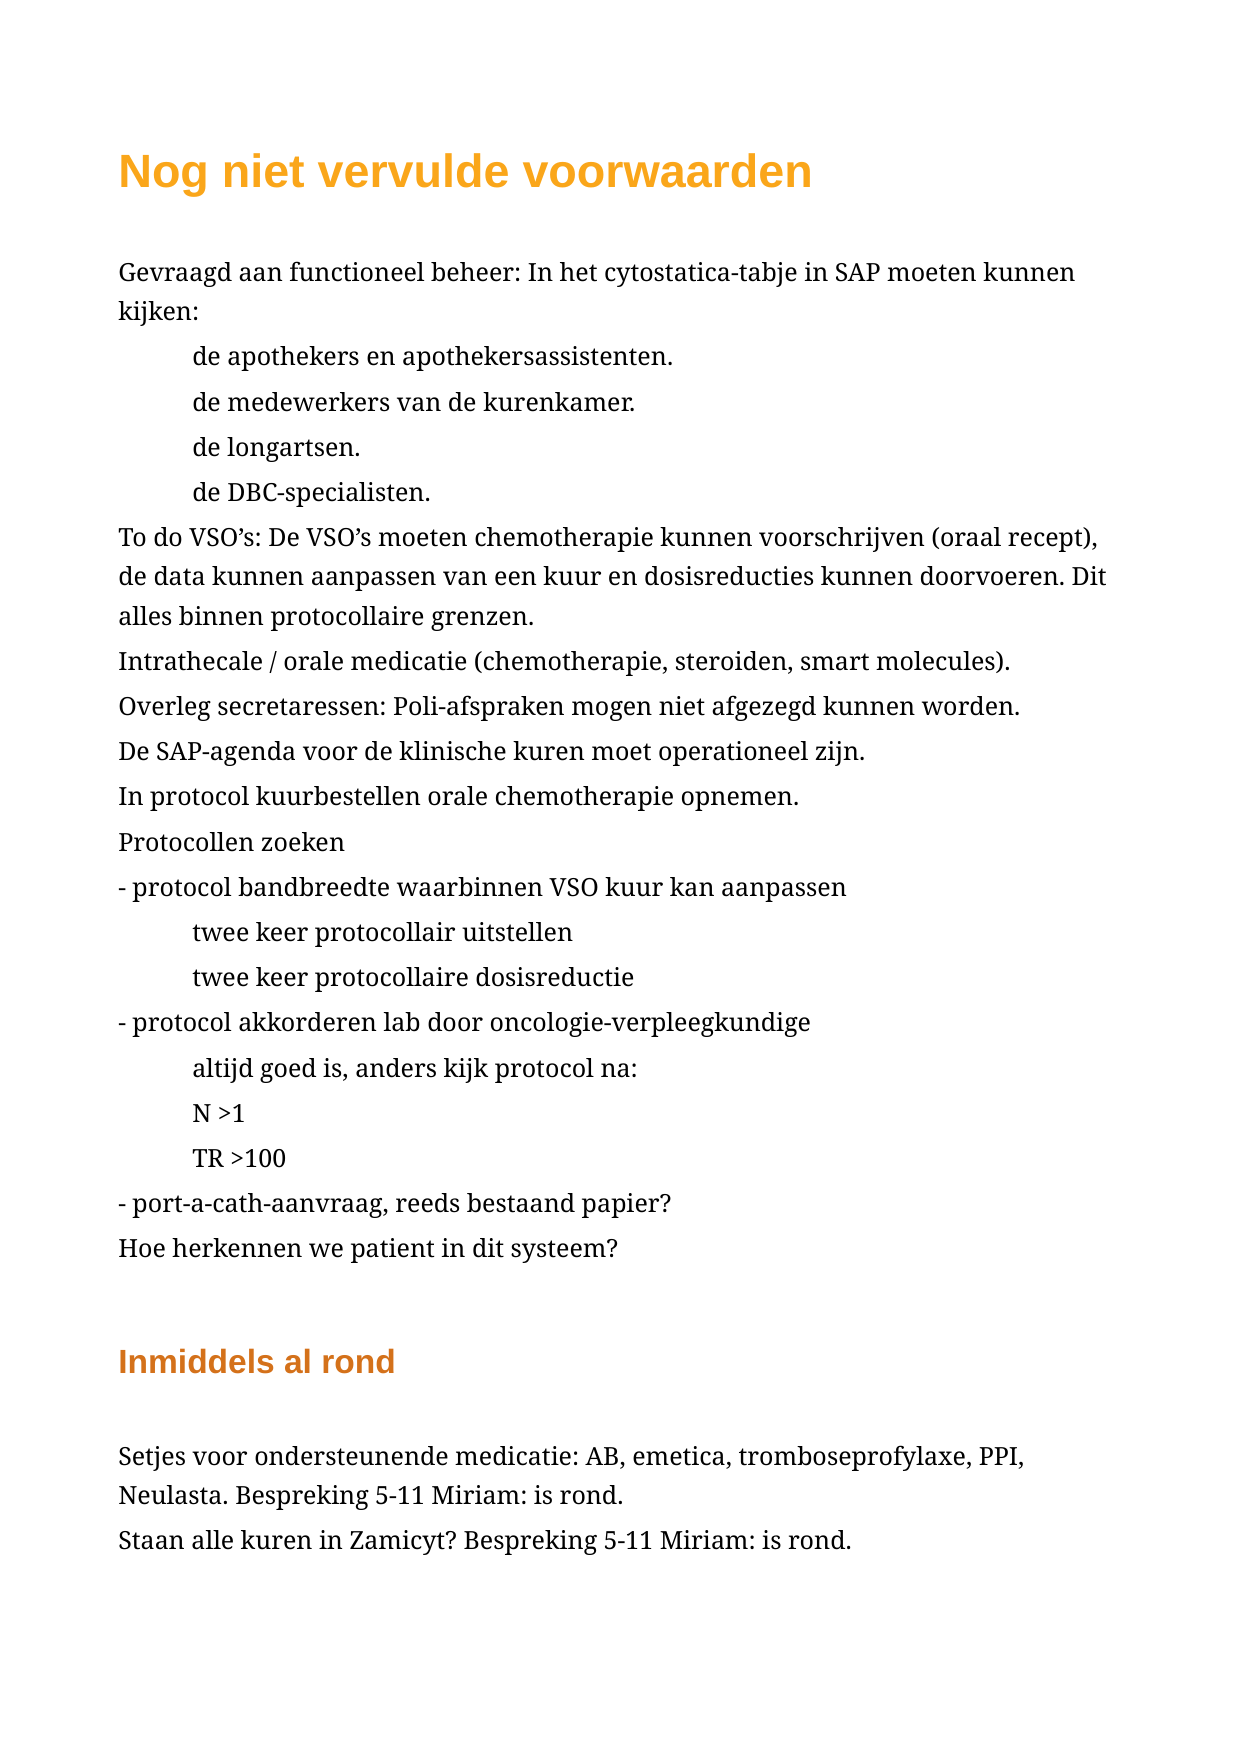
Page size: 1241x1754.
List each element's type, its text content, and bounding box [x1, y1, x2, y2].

text Setjes voor ondersteunende medicatie: AB, emetica, tromboseprofylaxe, PPI, Neulasta. Bespreking 5-11 Miriam: is rond. [118, 1439, 1122, 1512]
text Intrathecale / orale medicatie (chemotherapie, steroiden, smart molecules). [118, 643, 1122, 677]
text twee keer protocollaire dosisreductie [118, 960, 1122, 994]
text de medewerkers van de kurenkamer. [118, 384, 1122, 418]
text - protocol akkorderen lab door oncologie-verpleegkundige [118, 1005, 1122, 1039]
text To do VSO’s: De VSO’s moeten chemotherapie kunnen voorschrijven (oraal recept), de data kunnen aanpassen van een kuur en dosisreducties kunnen doorvoeren. Dit alles binnen protocollaire grenzen. [118, 520, 1122, 632]
text Overleg secretaressen: Poli-afspraken mogen niet afgezegd kunnen worden. [118, 688, 1122, 723]
subtitle Inmiddels al rond [118, 1342, 1122, 1381]
text altijd goed is, anders kijk protocol na: [118, 1050, 1122, 1084]
text Protocollen zoeken [118, 824, 1122, 858]
text de DBC-specialisten. [118, 474, 1122, 509]
subtitle Nog niet vervulde voorwaarden [118, 143, 1122, 197]
text de apothekers en apothekersassistenten. [118, 339, 1122, 373]
text twee keer protocollair uitstellen [118, 914, 1122, 949]
text Hoe herkennen we patient in dit systeem? [118, 1231, 1122, 1265]
text - port-a-cath-aanvraag, reeds bestaand papier? [118, 1186, 1122, 1220]
text Gevraagd aan functioneel beheer: In het cytostatica-tabje in SAP moeten kunnen kijken: [118, 254, 1122, 328]
text TR >100 [118, 1141, 1122, 1175]
text N >1 [118, 1095, 1122, 1129]
text - protocol bandbreedte waarbinnen VSO kuur kan aanpassen [118, 869, 1122, 903]
text In protocol kuurbestellen orale chemotherapie opnemen. [118, 779, 1122, 813]
text De SAP-agenda voor de klinische kuren moet operationeel zijn. [118, 734, 1122, 768]
text Staan alle kuren in Zamicyt? Bespreking 5-11 Miriam: is rond. [118, 1523, 1122, 1557]
text de longartsen. [118, 429, 1122, 463]
